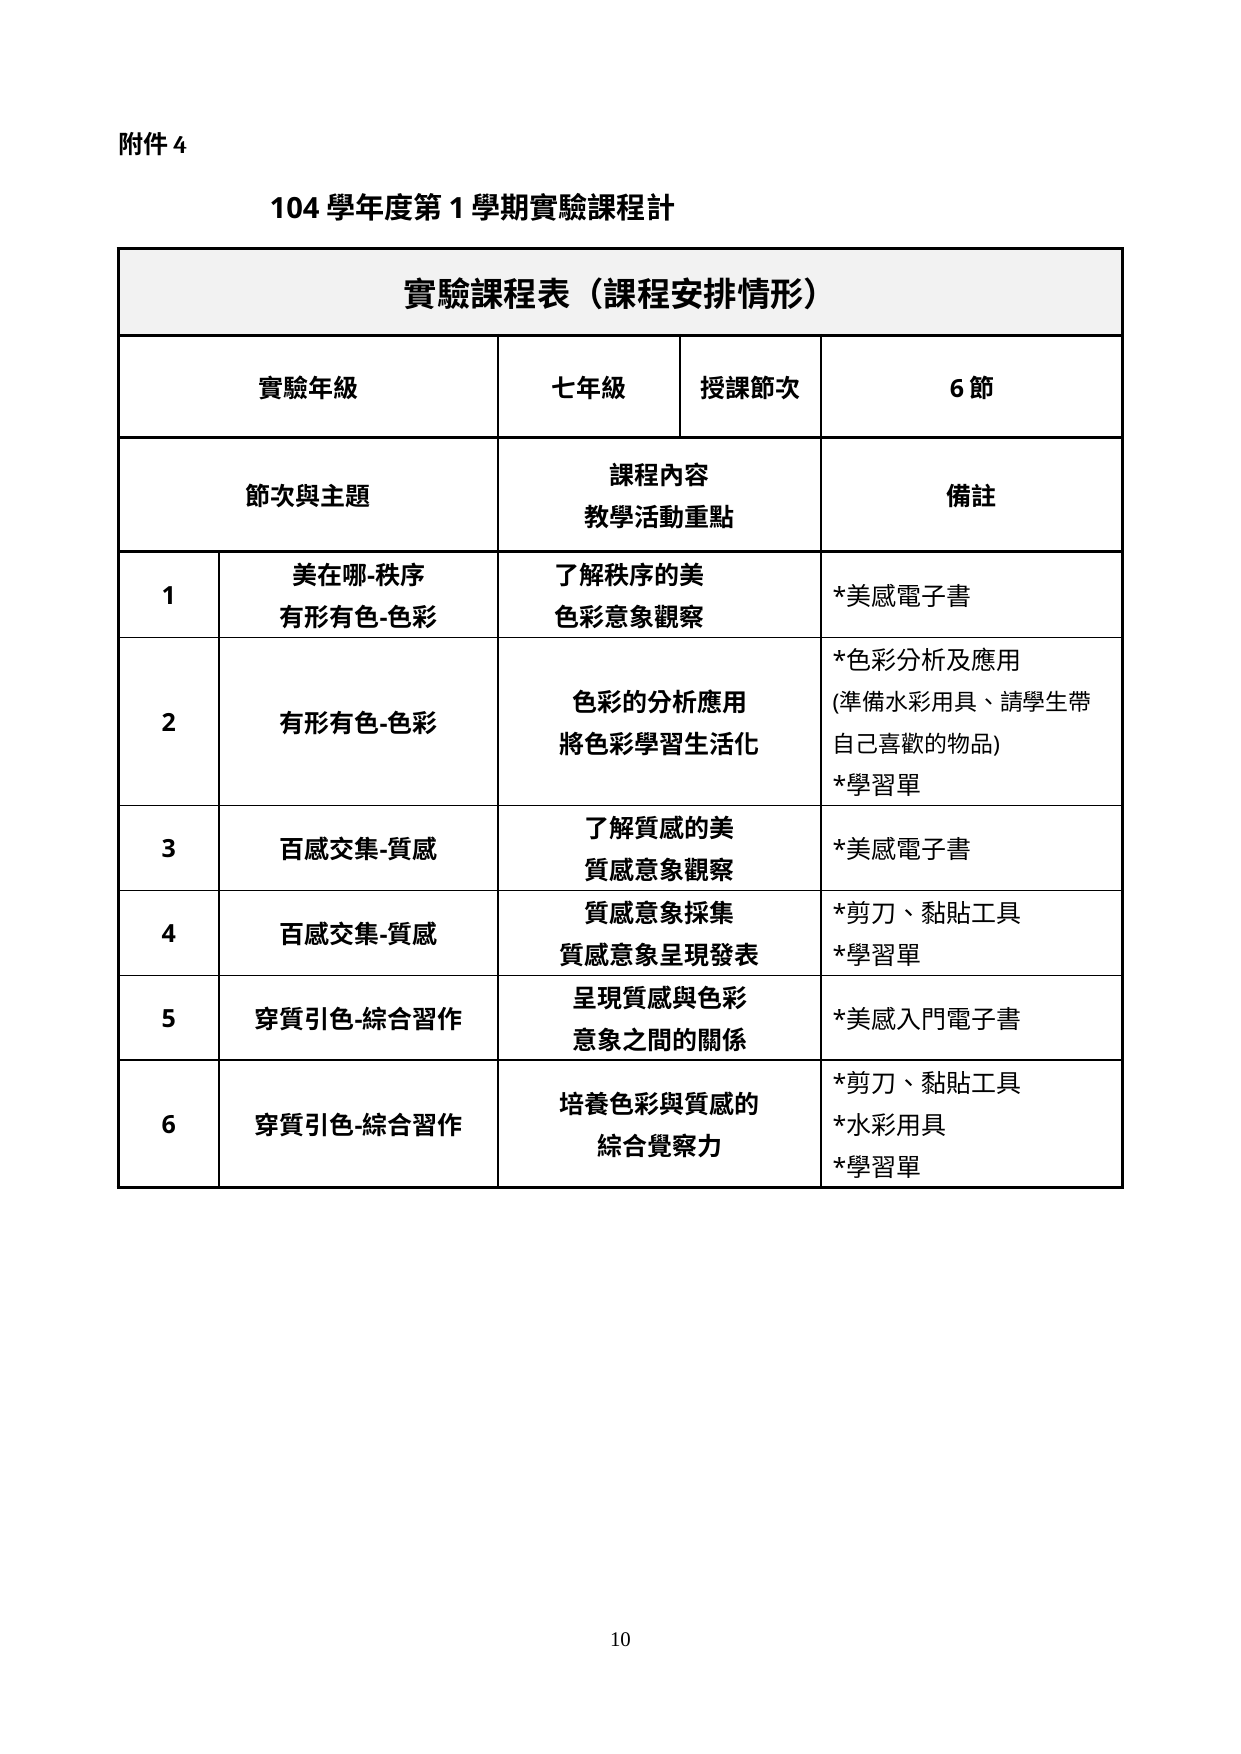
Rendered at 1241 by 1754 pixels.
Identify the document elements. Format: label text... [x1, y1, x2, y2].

table_cell 課程內容 教學活動重點 [499, 439, 820, 550]
table_cell 穿質引色-綜合習作 [220, 1061, 497, 1186]
text 104學年度第1學期實驗課程計 [118, 164, 1122, 247]
table_cell *美感入門電子書 [822, 976, 1121, 1059]
table_header 實驗課程表（課程安排情形） [120, 250, 1121, 334]
table_cell 節次與主題 [120, 439, 497, 550]
table_cell 百感交集-質感 [220, 806, 497, 889]
table_cell 1 [120, 553, 218, 636]
table_cell 培養色彩與質感的 綜合覺察力 [499, 1061, 820, 1186]
table_cell 授課節次 [681, 337, 820, 436]
table_cell 呈現質感與色彩 意象之間的關係 [499, 976, 820, 1059]
table_cell 有形有色-色彩 [220, 638, 497, 805]
table_cell *色彩分析及應用 (準備水彩用具、請學生帶自己喜歡的物品) *學習單 [822, 638, 1121, 805]
table_cell 6節 [822, 337, 1121, 436]
table_cell 質感意象採集 質感意象呈現發表 [499, 891, 820, 974]
table_cell 穿質引色-綜合習作 [220, 976, 497, 1059]
table_cell 七年級 [499, 337, 679, 436]
table_cell 3 [120, 806, 218, 889]
table_cell 2 [120, 638, 218, 805]
table_cell *美感電子書 [822, 806, 1121, 889]
table_cell 了解秩序的美 色彩意象觀察 [499, 553, 820, 636]
table_cell 備註 [822, 439, 1121, 550]
table_cell 實驗年級 [120, 337, 497, 436]
text 附件4 [118, 122, 1122, 164]
table_cell 4 [120, 891, 218, 974]
table_cell *美感電子書 [822, 553, 1121, 636]
table_cell 百感交集-質感 [220, 891, 497, 974]
table_cell 了解質感的美 質感意象觀察 [499, 806, 820, 889]
table_cell 6 [120, 1061, 218, 1186]
table_cell *剪刀、黏貼工具 *學習單 [822, 891, 1121, 974]
table_cell 色彩的分析應用 將色彩學習生活化 [499, 638, 820, 805]
table_cell 5 [120, 976, 218, 1059]
table_cell 美在哪-秩序 有形有色-色彩 [220, 553, 497, 636]
table_cell *剪刀、黏貼工具 *水彩用具 *學習單 [822, 1061, 1121, 1186]
